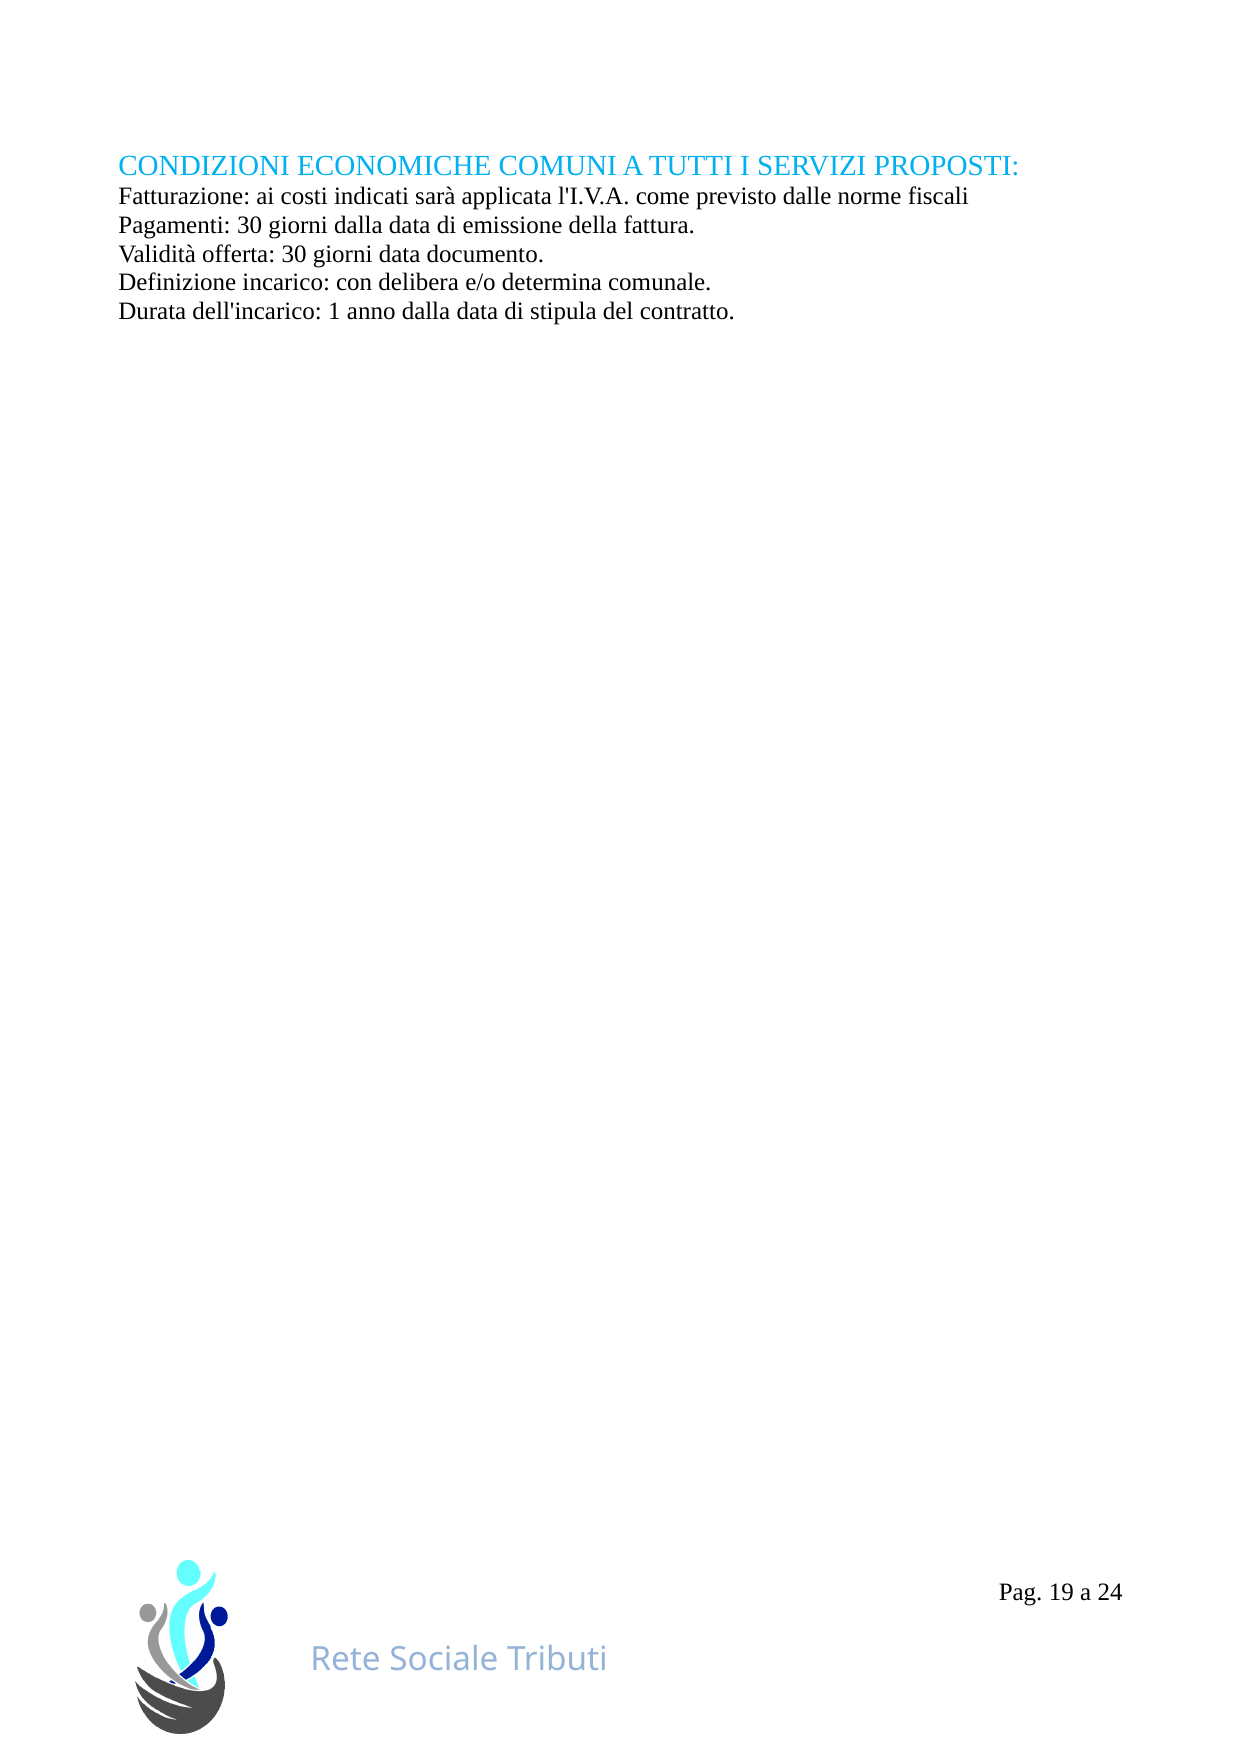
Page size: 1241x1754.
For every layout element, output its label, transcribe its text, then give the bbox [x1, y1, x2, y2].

text Fatturazione: ai costi indicati sarà applicata l'I.V.A. come previsto dalle norme fiscali [118, 181, 1122, 210]
picture [134, 1562, 228, 1754]
text Definizione incarico: con delibera e/o determina comunale. [118, 267, 1122, 296]
text Validità offerta: 30 giorni data documento. [118, 239, 1122, 267]
text Pagamenti: 30 giorni dalla data di emissione della fattura. [118, 210, 1122, 239]
text CONDIZIONI ECONOMICHE COMUNI A TUTTI I SERVIZI PROPOSTI: [118, 148, 1122, 181]
text Durata dell'incarico: 1 anno dalla data di stipula del contratto. [118, 296, 1122, 325]
